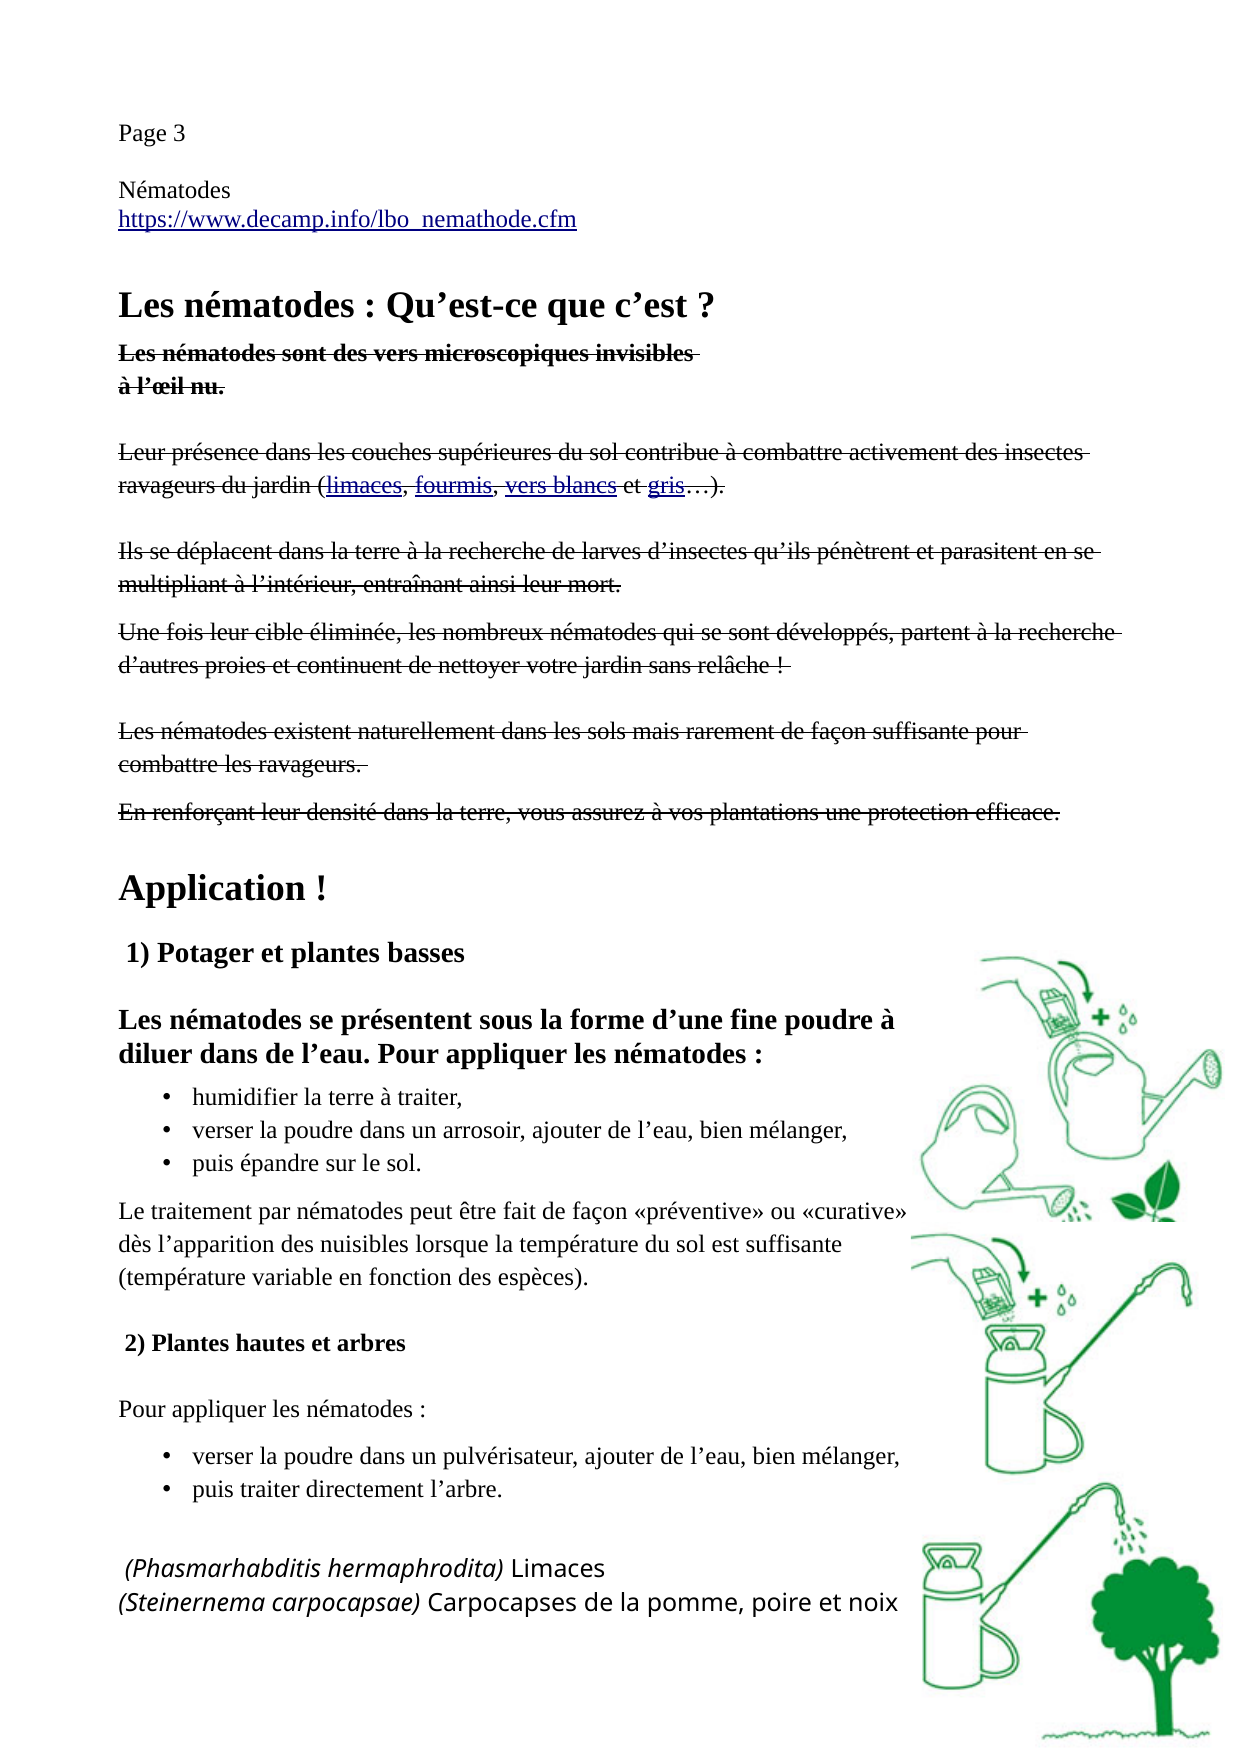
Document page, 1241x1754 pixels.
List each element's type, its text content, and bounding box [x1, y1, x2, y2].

subtitle 1) Potager et plantes basses Les nématodes se présentent sous la forme d’une fine poudre à diluer dans de l’eau. Pour appliquer les nématodes : [118, 935, 1122, 1069]
list verser la poudre dans un arrosoir, ajouter de l’eau, bien mélanger, [162, 1115, 912, 1144]
list humidifier la terre à traiter, [162, 1082, 912, 1111]
text Page 3 [118, 118, 1122, 147]
text Une fois leur cible éliminée, les nombreux nématodes qui se sont développés, partent à la recherche d’autres proies et continuent de nettoyer votre jardin sans relâche ! Les nématodes existent naturellement dans les sols mais rarement de façon suffisante pour combattre les ravageurs. [118, 634, 1122, 778]
text Nématodes [118, 176, 1122, 204]
text En renforçant leur densité dans la terre, vous assurez à vos plantations une protection efficace. [118, 797, 1122, 826]
text Une fois leur cible éliminée, les nombreux nématodes qui se sont développés, partent à la recherche d’autres proies et continuent de nettoyer votre jardin sans relâche ! Les nématodes existent naturellement dans les sols mais rarement de façon suffisante pour combattre les ravageurs. [118, 617, 1122, 633]
text https://www.decamp.info/lbo_nemathode.cfm [118, 204, 1122, 233]
text Les nématodes sont des vers microscopiques invisibles à l’œil nu. Leur présence dans les couches supérieures du sol contribue à combattre activement des insectes ravageurs du jardin (limaces, fourmis, vers blancs et gris…). Ils se déplacent dans la terre à la recherche de larves d’insectes qu’ils pénètrent et parasitent en se multipliant à l’intérieur, entraînant ainsi leur mort. [118, 338, 1122, 598]
text Le traitement par nématodes peut être fait de façon «préventive» ou «curative» dès l’apparition des nuisibles lorsque la température du sol est suffisante (température variable en fonction des espèces). 2) Plantes hautes et arbres Pour appliquer les nématodes : [118, 1196, 912, 1423]
list verser la poudre dans un pulvérisateur, ajouter de l’eau, bien mélanger, [162, 1441, 910, 1470]
list puis traiter directement l’arbre. [162, 1474, 910, 1503]
picture [910, 950, 1225, 1754]
subtitle Application ! [118, 865, 1122, 908]
text (Phasmarhabditis hermaphrodita) Limaces [118, 1551, 910, 1585]
text (Steinernema carpocapsae) Carpocapses de la pomme, poire et noix [118, 1585, 910, 1619]
subtitle Les nématodes : Qu’est-ce que c’est ? [118, 283, 1122, 326]
list puis épandre sur le sol. [162, 1148, 912, 1177]
